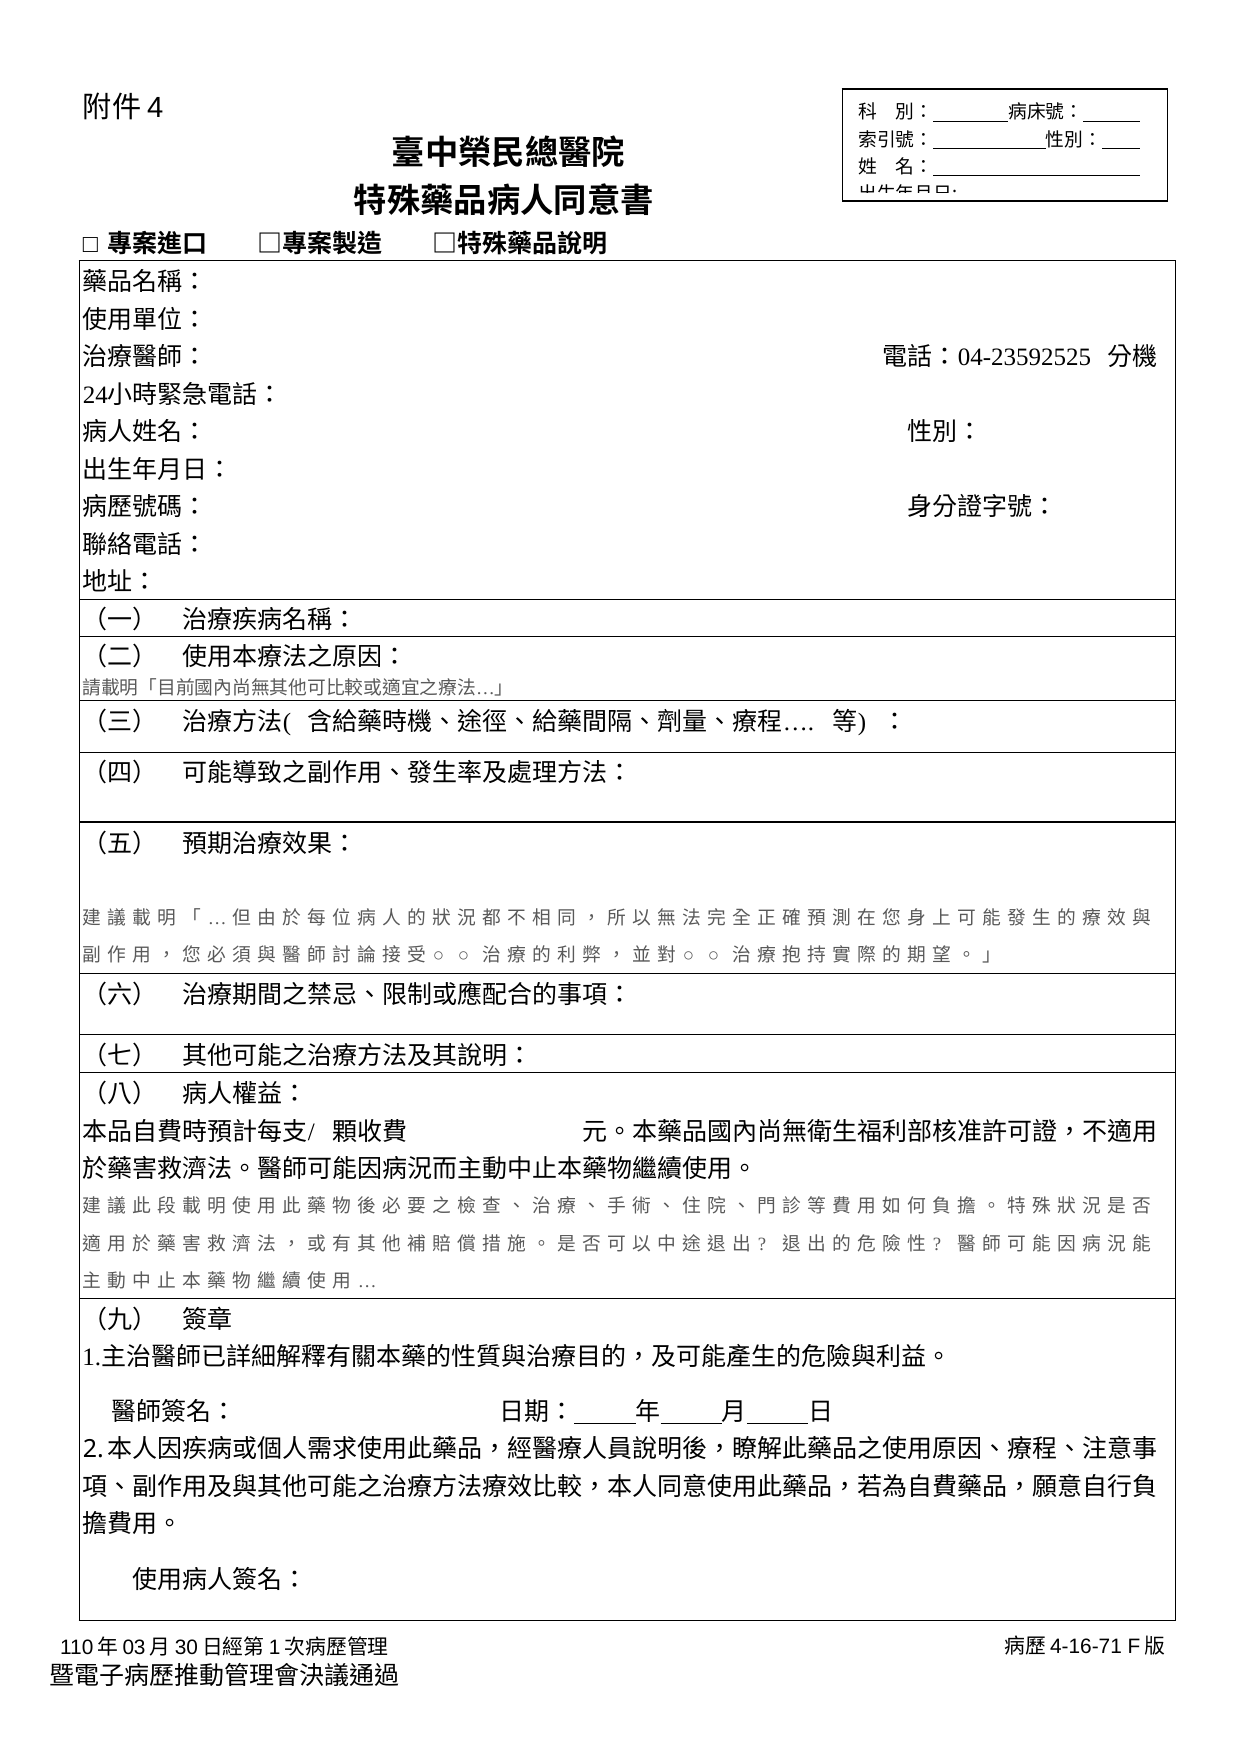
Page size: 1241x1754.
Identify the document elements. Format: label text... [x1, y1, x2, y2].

text 特殊藥品病人同意書 [83, 174, 1145, 222]
text 臺中榮民總醫院 [843, 90, 1167, 200]
table_cell 治療方法(含給藥時機、途徑、給藥間隔、劑量、療程….等)： [80, 701, 1175, 752]
text 臺中榮民總醫院 [83, 126, 842, 174]
table_cell 使用本療法之原因： 請載明「目前國內尚無其他可比較或適宜之療法…」 [80, 637, 1175, 700]
text 姓 名： [858, 152, 1151, 179]
table_cell 簽章 1.主治醫師已詳細解釋有關本藥的性質與治療目的，及可能產生的危險與利益。 醫師簽名： 日期： 年 月 日 2.本人因疾病或個人需求使用此藥品，經醫療人員說明後，瞭解此藥品之使用原因、療程、注意事項、副作用及與其他可能之治療方法療效比較，本人同意使用此藥品，若為自費藥品，願意自行負擔費用。 使用病人簽名： [80, 1299, 1175, 1620]
table_cell 可能導致之副作用、發生率及處理方法： [80, 753, 1175, 821]
text □專案進口 □專案製造 □特殊藥品說明 [83, 222, 1158, 260]
table_cell 其他可能之治療方法及其說明： [80, 1035, 1175, 1072]
table_header 藥品名稱： 使用單位： 治療醫師： 電話：04-23592525分機 24小時緊急電話： 病人姓名： 性別： 出生年月日： 病歷號碼： 身分證字號： 聯絡電話： 地址： [80, 261, 1175, 598]
text 科 別： 病床號： [858, 97, 1151, 124]
text 附件4 [83, 84, 1158, 126]
text 出生年月日: [858, 179, 1151, 193]
table_cell 預期治療效果： 建議載明「…但由於每位病人的狀況都不相同，所以無法完全正確預測在您身上可能發生的療效與副作用，您必須與醫師討論接受○○治療的利弊，並對○○治療抱持實際的期望。」 [80, 823, 1175, 972]
table_cell 病人權益： 本品自費時預計每支/顆收費 元。本藥品國內尚無衛生福利部核准許可證，不適用於藥害救濟法。醫師可能因病況而主動中止本藥物繼續使用。 建議此段載明使用此藥物後必要之檢查、治療、手術、住院、門診等費用如何負擔。特殊狀況是否適用於藥害救濟法，或有其他補賠償措施。是否可以中途退出?退出的危險性?醫師可能因病況能主動中止本藥物繼續使用… [80, 1073, 1175, 1298]
table_cell 治療疾病名稱： [80, 600, 1175, 636]
table_cell 治療期間之禁忌、限制或應配合的事項： [80, 974, 1175, 1033]
text 索引號： 性別： [858, 124, 1151, 152]
